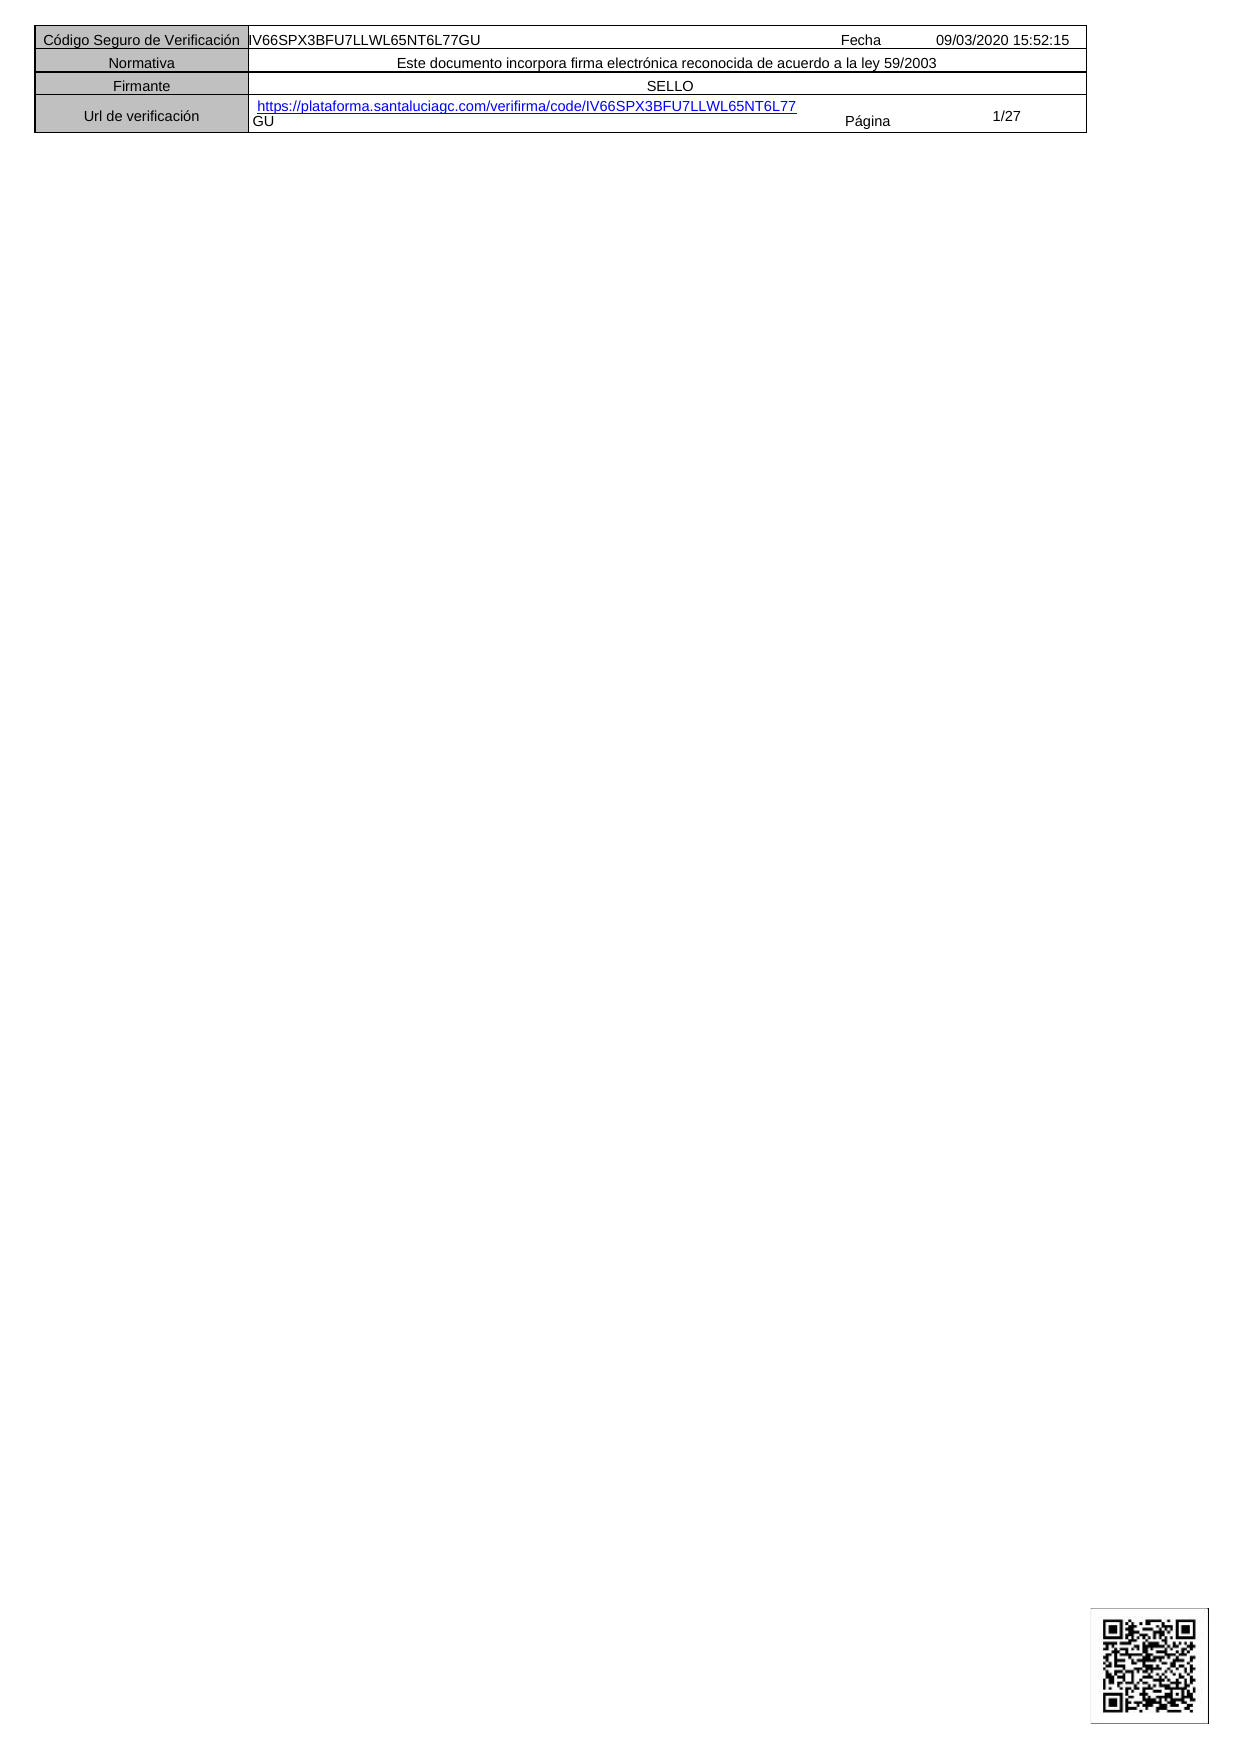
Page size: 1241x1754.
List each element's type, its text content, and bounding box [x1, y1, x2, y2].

table_cell 1/27 [964, 95, 1086, 132]
table_header Código Seguro de Verificación [36, 26, 248, 48]
table_cell Normativa [36, 49, 248, 71]
table_cell Url de verificación [36, 95, 248, 132]
table_cell [964, 73, 1086, 94]
table_cell Este documento incorpora firma electrónica reconocida de acuerdo a la ley 59/2003 [249, 49, 963, 71]
table_cell https://plataforma.santaluciagc.com/verifirma/code/IV66SPX3BFU7LLWL65NT6L77 GU Página [249, 95, 963, 132]
table_cell SELLO [249, 73, 963, 94]
table_cell [964, 49, 1086, 71]
table_header IV66SPX3BFU7LLWL65NT6L77GU Fecha 09/03/2020 15:52:15 [249, 26, 1086, 48]
table_cell Firmante [36, 73, 248, 94]
picture [1090, 1608, 1209, 1724]
